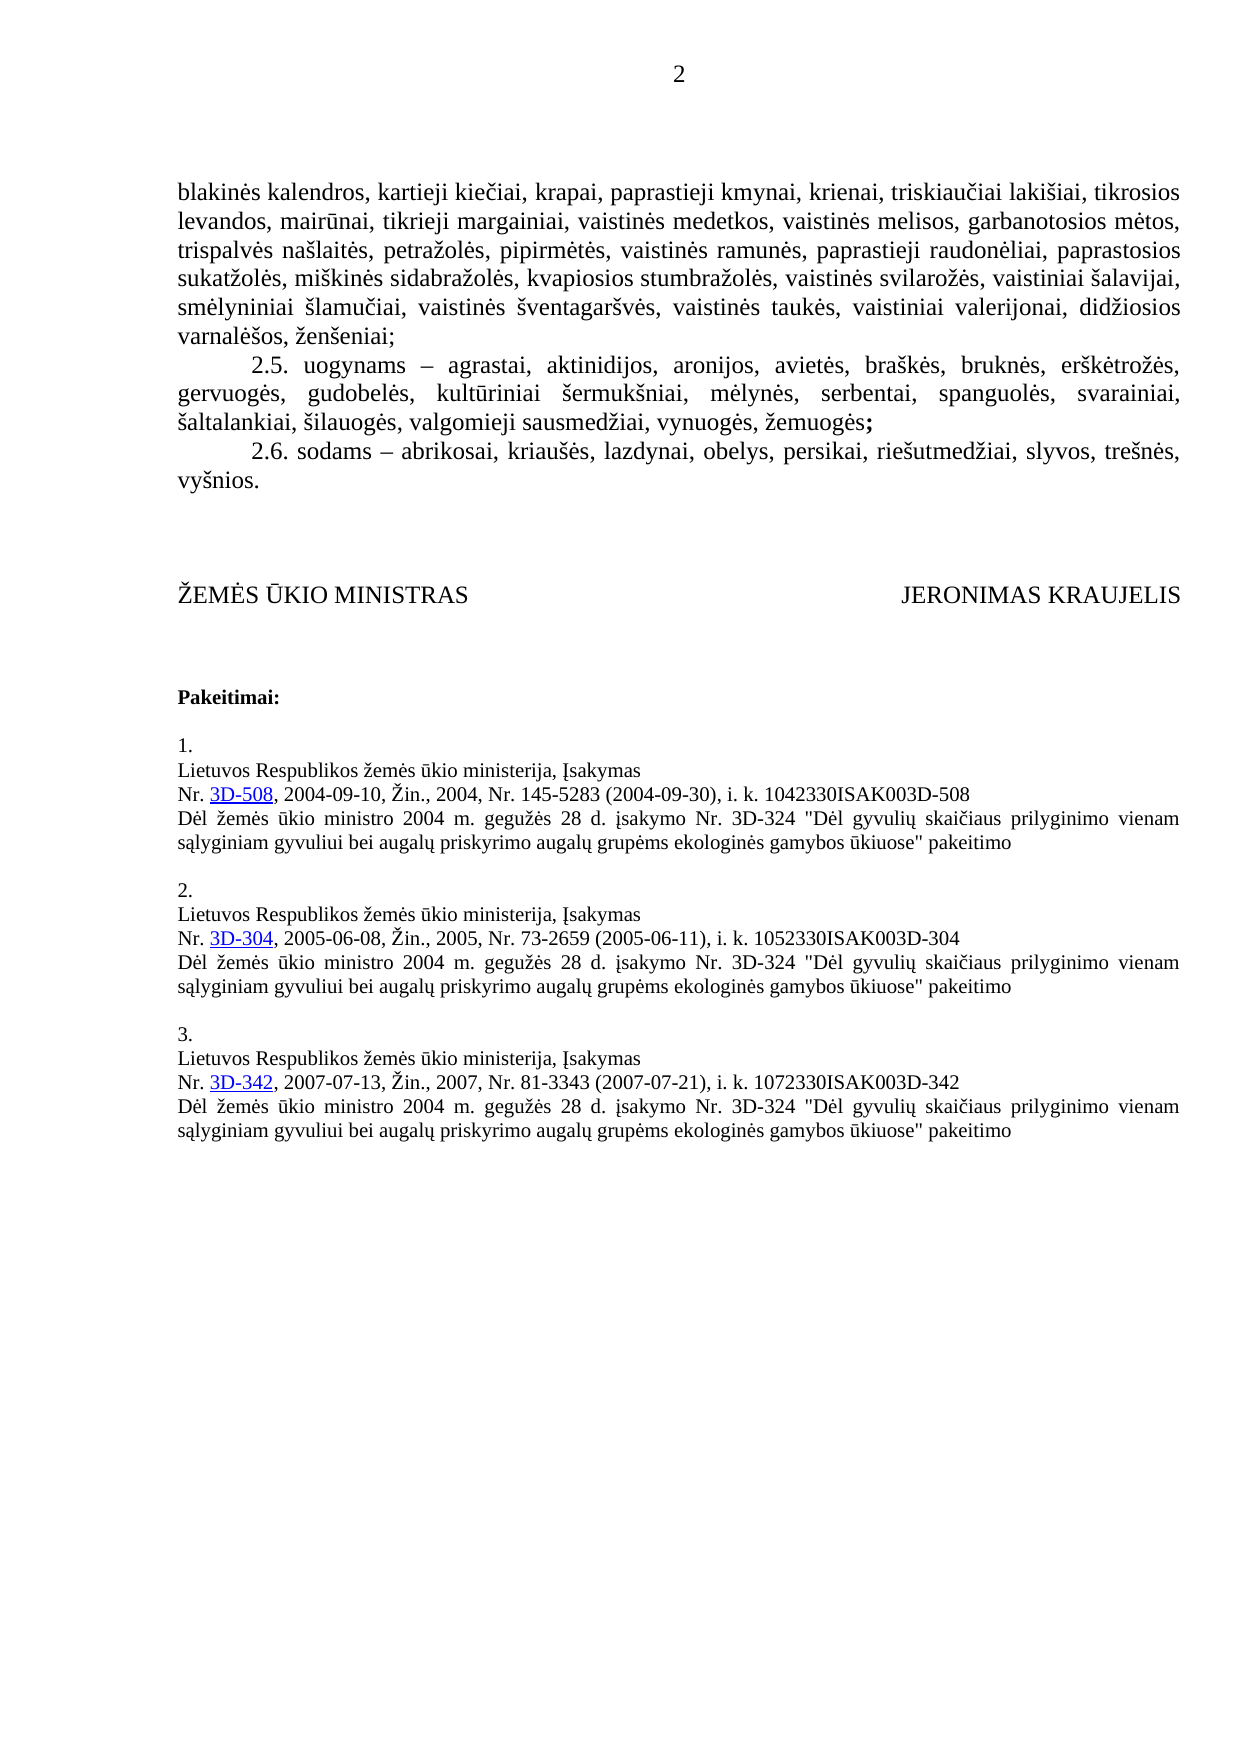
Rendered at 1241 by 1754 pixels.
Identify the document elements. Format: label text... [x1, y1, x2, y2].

text ŽEMĖS ŪKIO MINISTRAS JERONIMAS KRAUJELIS [177, 580, 1181, 608]
text 2. [177, 878, 1181, 902]
text Lietuvos Respublikos žemės ūkio ministerija, Įsakymas [177, 757, 1181, 782]
text blakinės kalendros, kartieji kiečiai, krapai, paprastieji kmynai, krienai, triskiaučiai lakišiai, tikrosios levandos, mairūnai, tikrieji margainiai, vaistinės medetkos, vaistinės melisos, garbanotosios mėtos, trispalvės našlaitės, petražolės, pipirmėtės, vaistinės ramunės, paprastieji raudonėliai, paprastosios sukatžolės, miškinės sidabražolės, kvapiosios stumbražolės, vaistinės svilarožės, vaistiniai šalavijai, smėlyniniai šlamučiai, vaistinės šventagaršvės, vaistinės taukės, vaistiniai valerijonai, didžiosios varnalėšos, ženšeniai; [177, 177, 1181, 350]
text Lietuvos Respublikos žemės ūkio ministerija, Įsakymas [177, 1046, 1181, 1070]
text Dėl žemės ūkio ministro 2004 m. gegužės 28 d. įsakymo Nr. 3D-324 "Dėl gyvulių skaičiaus prilyginimo vienam sąlyginiam gyvuliui bei augalų priskyrimo augalų grupėms ekologinės gamybos ūkiuose" pakeitimo [177, 950, 1181, 998]
text Nr. 3D-342, 2007-07-13, Žin., 2007, Nr. 81-3343 (2007-07-21), i. k. 1072330ISAK003D-342 [177, 1070, 1181, 1094]
text Lietuvos Respublikos žemės ūkio ministerija, Įsakymas [177, 902, 1181, 926]
text Nr. 3D-508, 2004-09-10, Žin., 2004, Nr. 145-5283 (2004-09-30), i. k. 1042330ISAK003D-508 [177, 782, 1181, 806]
text 1. [177, 733, 1181, 757]
text 2.5. uogynams – agrastai, aktinidijos, aronijos, avietės, braškės, bruknės, erškėtrožės, gervuogės, gudobelės, kultūriniai šermukšniai, mėlynės, serbentai, spanguolės, svarainiai, šaltalankiai, šilauogės, valgomieji sausmedžiai, vynuogės, žemuogės; [177, 350, 1181, 436]
text Dėl žemės ūkio ministro 2004 m. gegužės 28 d. įsakymo Nr. 3D-324 "Dėl gyvulių skaičiaus prilyginimo vienam sąlyginiam gyvuliui bei augalų priskyrimo augalų grupėms ekologinės gamybos ūkiuose" pakeitimo [177, 806, 1181, 854]
text 3. [177, 1022, 1181, 1046]
text 2.6. sodams – abrikosai, kriaušės, lazdynai, obelys, persikai, riešutmedžiai, slyvos, trešnės, vyšnios. [177, 436, 1181, 493]
text Nr. 3D-304, 2005-06-08, Žin., 2005, Nr. 73-2659 (2005-06-11), i. k. 1052330ISAK003D-304 [177, 926, 1181, 950]
text Dėl žemės ūkio ministro 2004 m. gegužės 28 d. įsakymo Nr. 3D-324 "Dėl gyvulių skaičiaus prilyginimo vienam sąlyginiam gyvuliui bei augalų priskyrimo augalų grupėms ekologinės gamybos ūkiuose" pakeitimo [177, 1094, 1181, 1142]
text Pakeitimai: [177, 685, 1181, 709]
